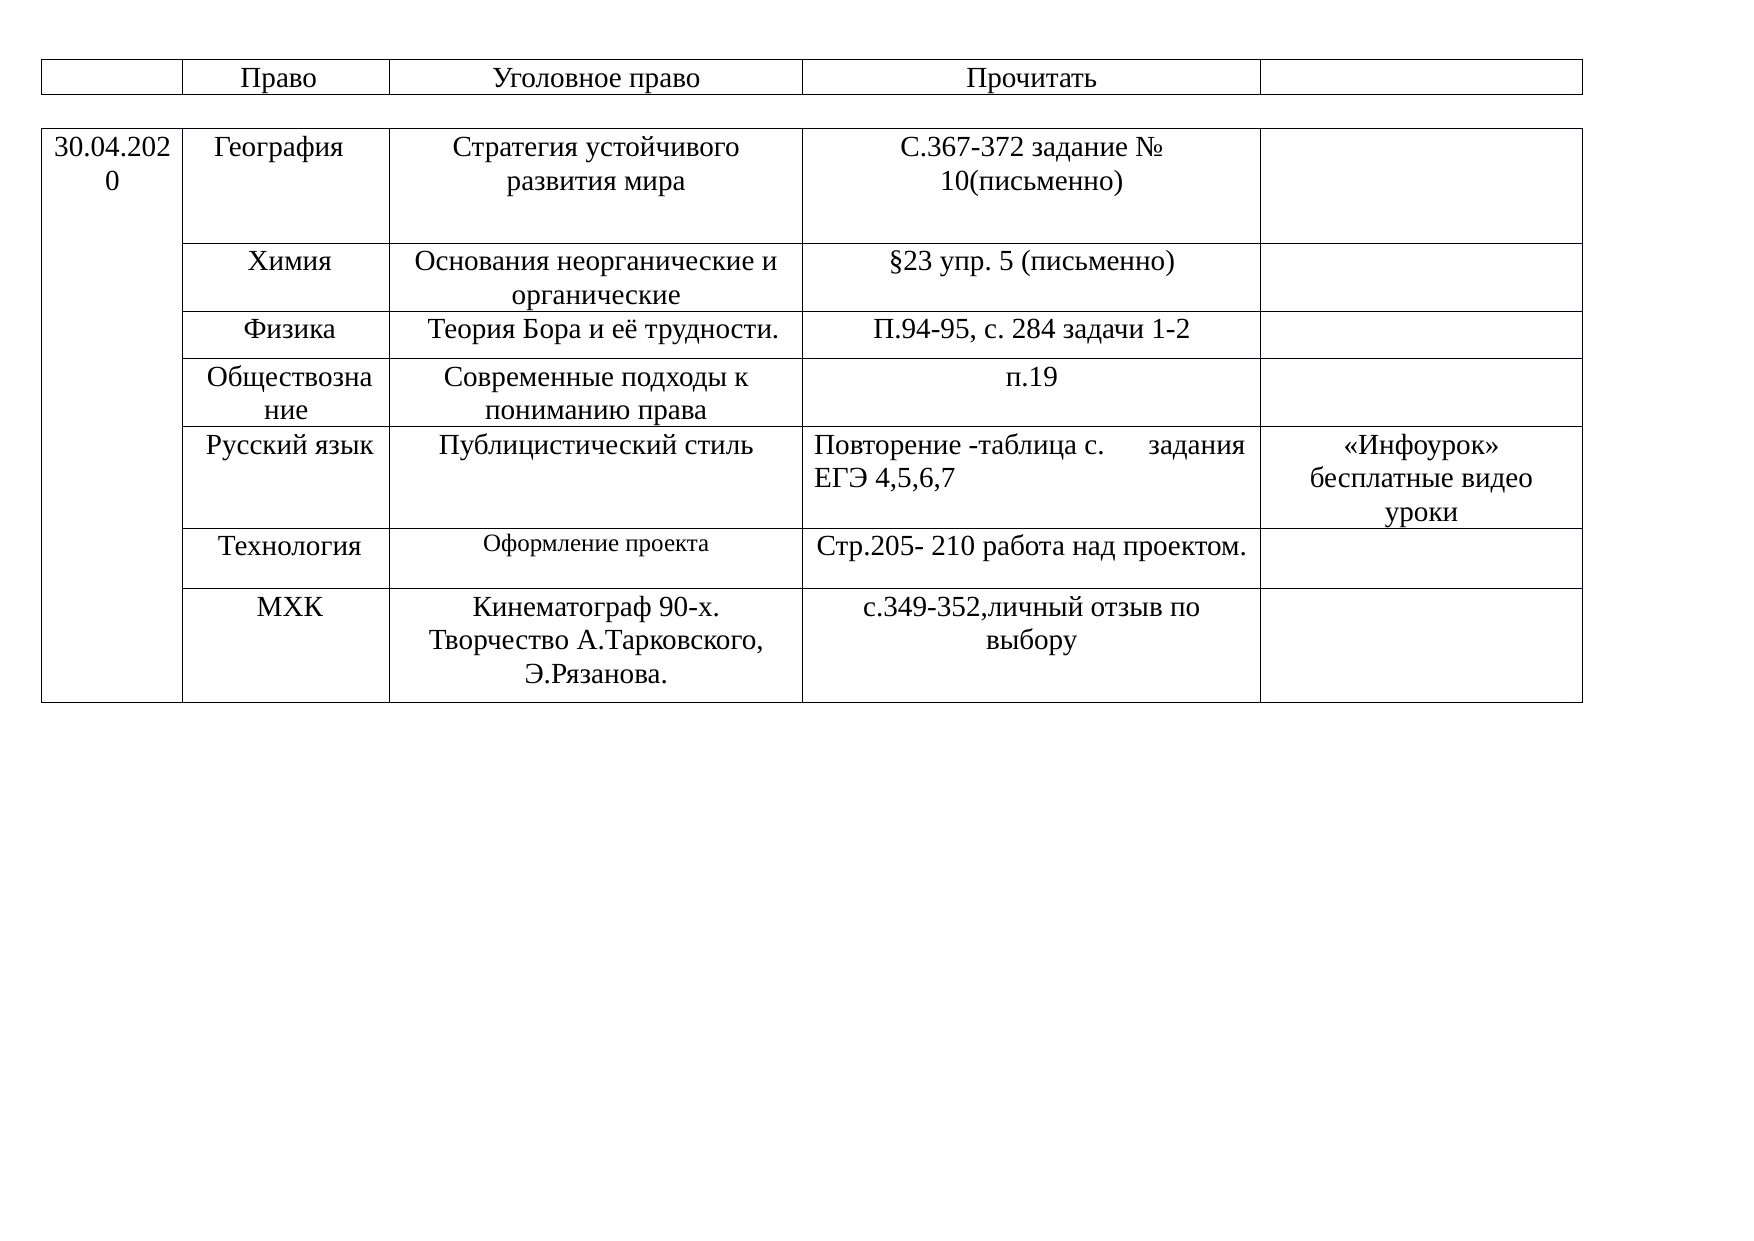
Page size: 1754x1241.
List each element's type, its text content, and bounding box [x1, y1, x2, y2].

table_cell Теория Бора и её трудности. [390, 312, 802, 358]
table_cell [1261, 589, 1582, 702]
table_cell Обществознание [183, 359, 389, 426]
table_cell Повторение -таблица с. задания ЕГЭ 4,5,6,7 [803, 427, 1260, 527]
table_cell [42, 60, 182, 94]
table_cell П.94-95, с. 284 задачи 1-2 [803, 312, 1260, 358]
table_cell §23 упр. 5 (письменно) [803, 244, 1260, 311]
table_cell п.19 [803, 359, 1260, 426]
table_cell Оформление проекта [390, 529, 802, 588]
table_cell Основания неорганические и органические [390, 244, 802, 311]
table_header Стратегия устойчивого развития мира [390, 129, 802, 242]
table_cell Химия [183, 244, 389, 311]
table_cell Право [183, 60, 389, 94]
table_header 30.04.2020 [42, 129, 182, 702]
table_cell [1261, 244, 1582, 311]
table_cell Прочитать [803, 60, 1260, 94]
table_cell [1261, 312, 1582, 358]
table_cell [1261, 529, 1582, 588]
table_header [1261, 129, 1582, 242]
table_cell «Инфоурок» бесплатные видео уроки [1261, 427, 1582, 527]
table_header С.367-372 задание № 10(письменно) [803, 129, 1260, 242]
table_header География [183, 129, 389, 242]
table_cell МХК [183, 589, 389, 702]
table_cell Современные подходы к пониманию права [390, 359, 802, 426]
table_cell Русский язык [183, 427, 389, 527]
table_cell Публицистический стиль [390, 427, 802, 527]
table_cell Технология [183, 529, 389, 588]
table_cell Уголовное право [390, 60, 802, 94]
table_cell Стр.205- 210 работа над проектом. [803, 529, 1260, 588]
table_cell [1261, 60, 1582, 94]
table_cell [1261, 359, 1582, 426]
table_cell Физика [183, 312, 389, 358]
table_cell с.349-352,личный отзыв по выбору [803, 589, 1260, 702]
table_cell Кинематограф 90-х. Творчество А.Тарковского, Э.Рязанова. [390, 589, 802, 702]
